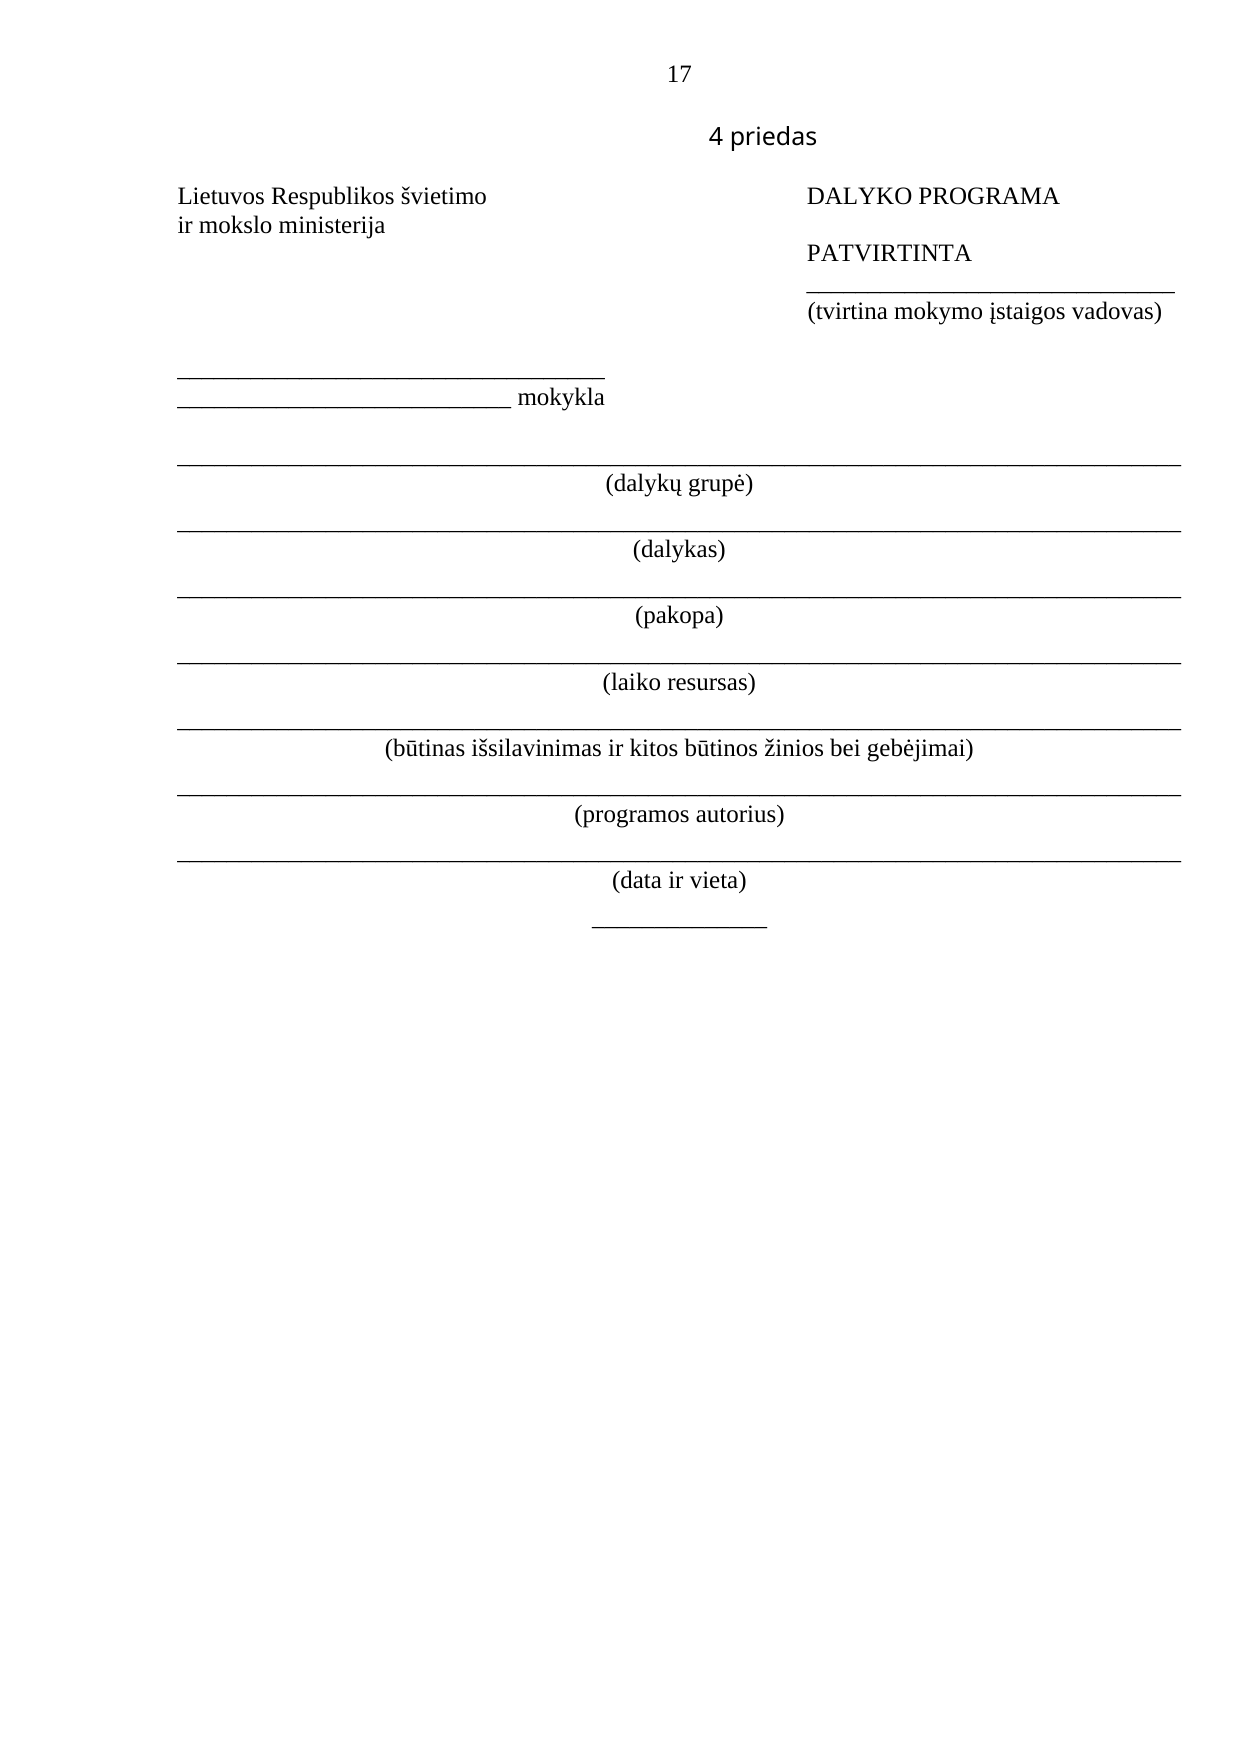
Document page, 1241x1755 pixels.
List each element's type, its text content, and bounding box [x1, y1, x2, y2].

text (dalykų grupė) [177, 468, 1181, 506]
text (pakopa) [177, 601, 1181, 638]
text ______________ [177, 902, 1181, 931]
text (programos autorius) [177, 799, 1181, 836]
text Lietuvos Respublikos švietimo DALYKO PROGRAMA [177, 181, 1181, 210]
text (data ir vieta) [177, 865, 1181, 902]
text (būtinas išsilavinimas ir kitos būtinos žinios bei gebėjimai) [177, 733, 1181, 770]
text 4 priedas [177, 118, 1181, 152]
text (laiko resursas) [177, 667, 1181, 704]
text ir mokslo ministerija [177, 210, 1181, 238]
text (tvirtina mokymo įstaigos vadovas) [177, 296, 1181, 325]
text mokykla [177, 382, 1181, 411]
text PATVIRTINTA [177, 238, 1181, 267]
text (dalykas) [177, 534, 1181, 572]
